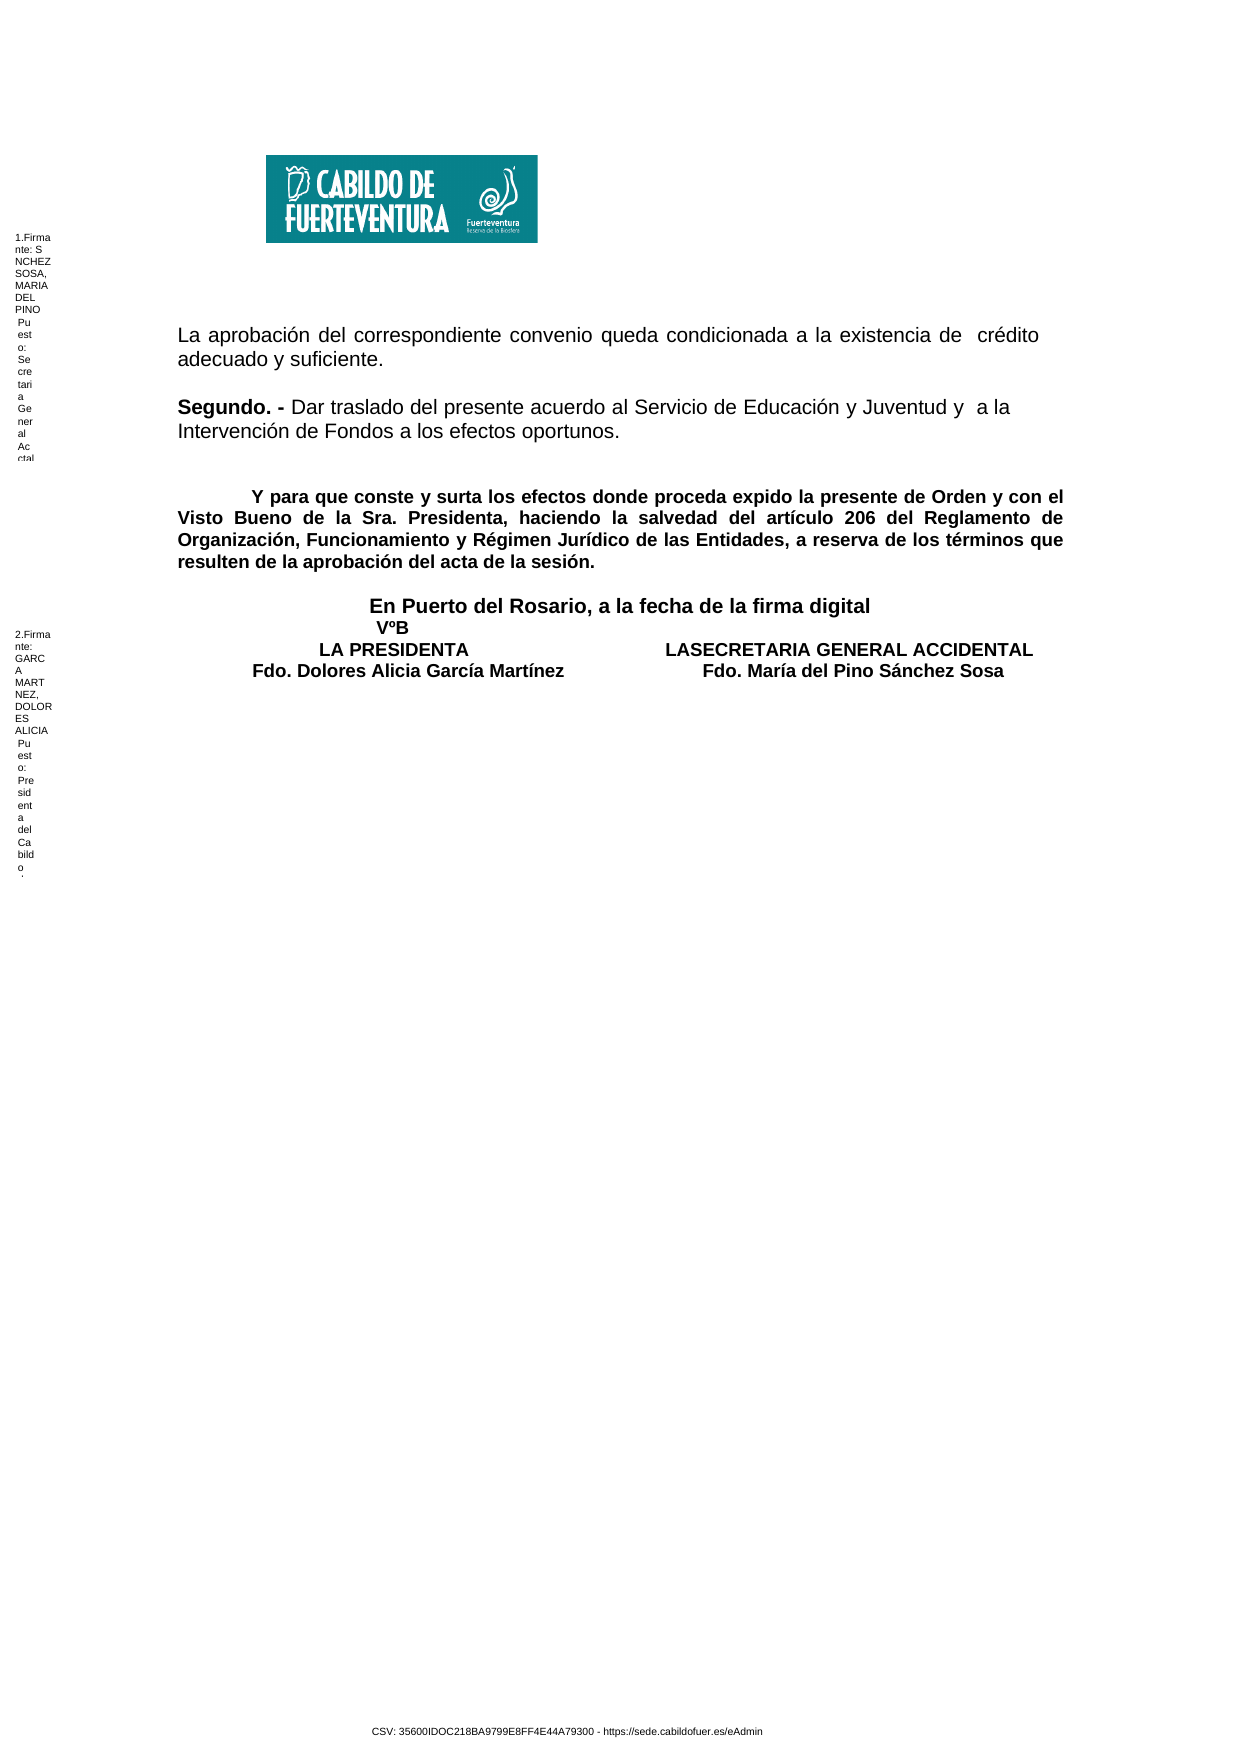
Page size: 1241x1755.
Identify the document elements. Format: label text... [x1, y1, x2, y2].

text La aprobación del correspondiente convenio queda condicionada a la existencia de crédito adecuado y suficiente. [177, 323, 1064, 371]
text 1.Firmante: S NCHEZ SOSA,MARIA DEL PINO [15, 232, 52, 316]
text Puesto: Presidenta del Cabildo de Fuerteventura Fecha Firma: 30/09/2024 13:36:10 [18, 737, 34, 877]
text Puesto: Secretaria General Acctal. del Pleno Fecha Firma: 30/09/2024 13:09:49 [18, 316, 35, 461]
text 2.Firmante: GARC A MART NEZ, DOLORES ALICIA [15, 629, 52, 737]
text LA PRESIDENTA LASECRETARIA GENERAL ACCIDENTAL [319, 639, 1241, 661]
text VºB [376, 618, 1241, 639]
text Fdo. Dolores Alicia García Martínez Fdo. María del Pino Sánchez Sosa [167, 661, 1089, 682]
text Segundo. - Dar traslado del presente acuerdo al Servicio de Educación y Juventud y a la Intervención de Fondos a los efectos oportunos. [177, 395, 1064, 443]
subtitle En Puerto del Rosario, a la fecha de la firma digital [369, 594, 1241, 618]
text Y para que conste y surta los efectos donde proceda expido la presente de Orden y con el Visto Bueno de la Sra. Presidenta, haciendo la salvedad del artículo 206 del Reglamento de Organización, Funcionamiento y Régimen Jurídico de las Entidades, a reserva de los términos que resulten de la aprobación del acta de la sesión. [177, 486, 1064, 572]
